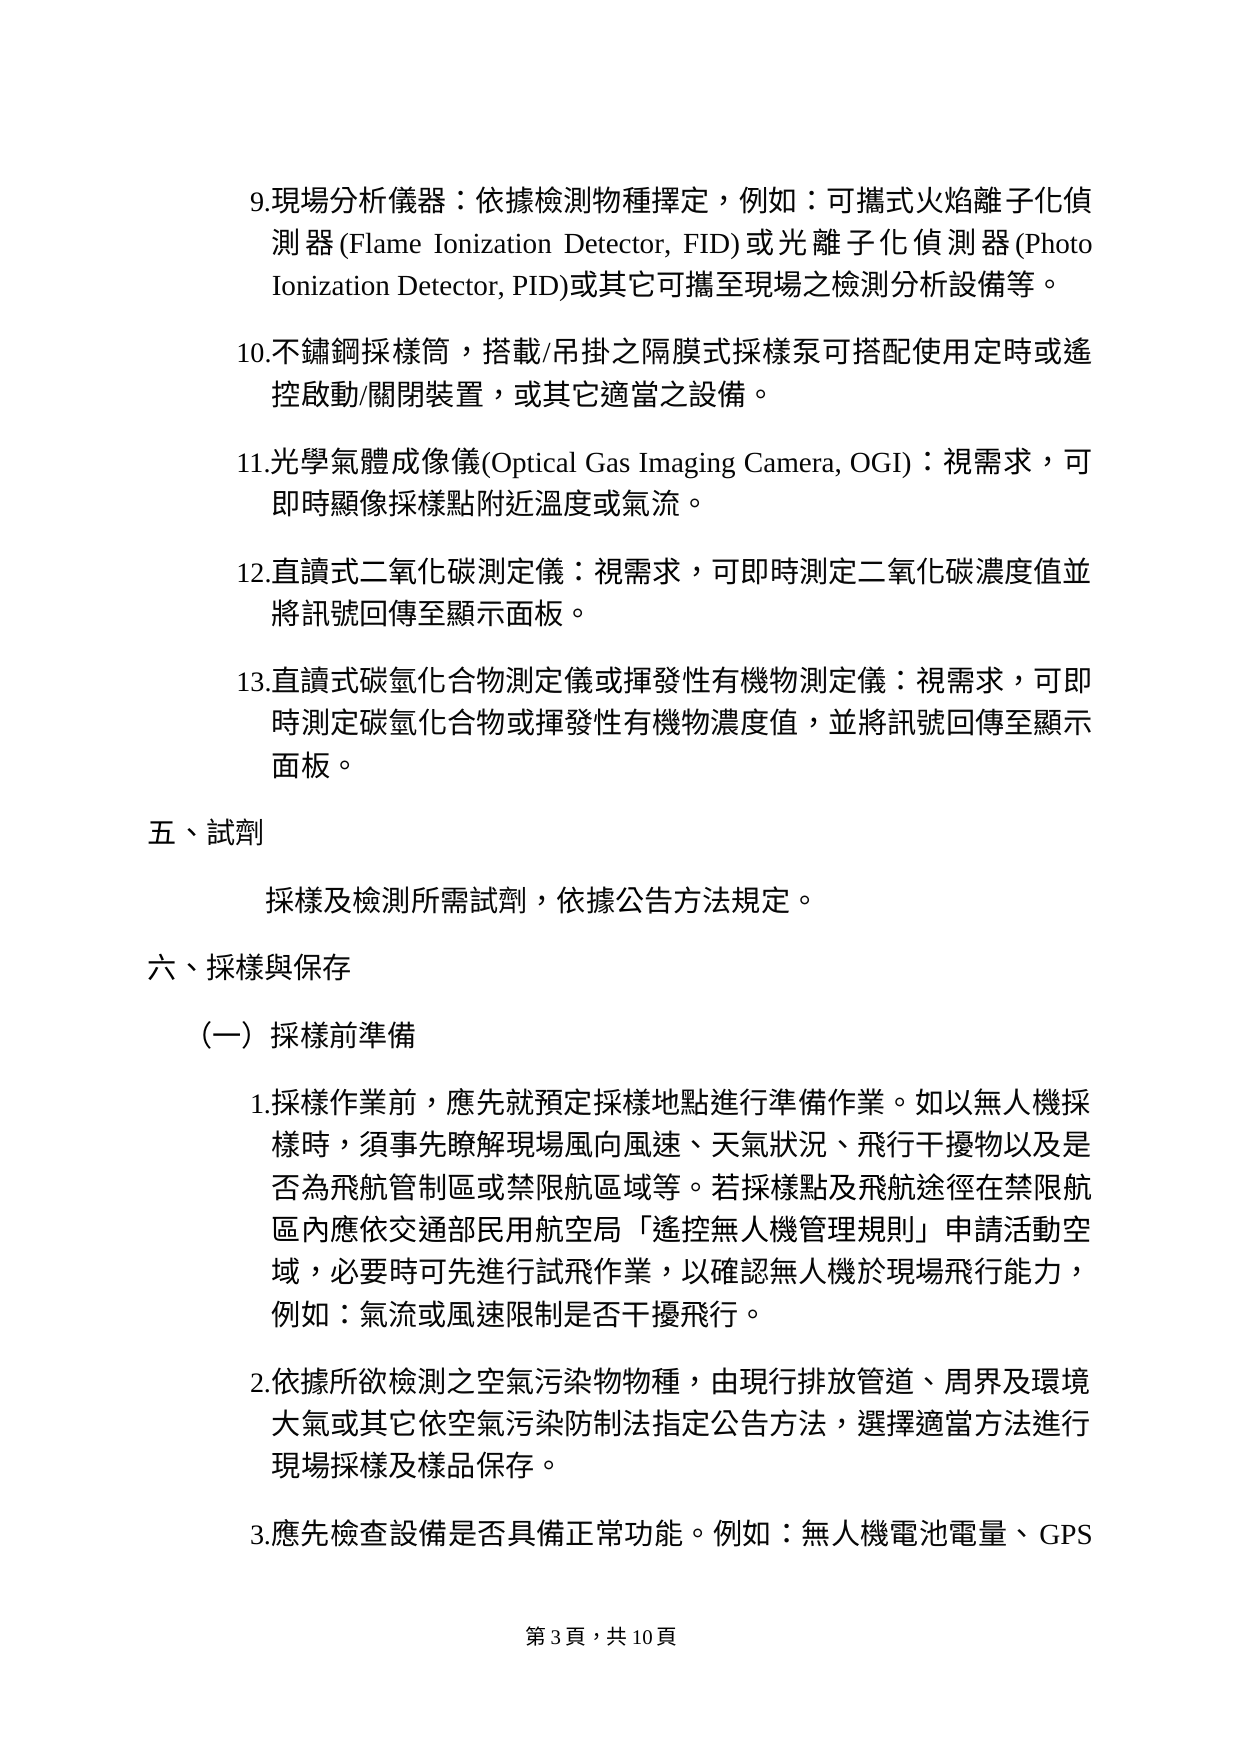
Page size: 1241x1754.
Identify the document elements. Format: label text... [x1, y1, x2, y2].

list 現場分析儀器：依據檢測物種擇定，例如：可攜式火焰離子化偵測器(Flame Ionization Detector, FID)或光離子化偵測器(Photo Ionization Detector, PID)或其它可攜至現場之檢測分析設備等。 [250, 177, 1093, 304]
list 不鏽鋼採樣筒，搭載/吊掛之隔膜式採樣泵可搭配使用定時或遙控啟動/關閉裝置，或其它適當之設備。 [236, 329, 1093, 414]
list 應先檢查設備是否具備正常功能。例如：無人機電池電量、GPS [250, 1510, 1093, 1553]
list 依據所欲檢測之空氣污染物物種，由現行排放管道、周界及環境大氣或其它依空氣污染防制法指定公告方法，選擇適當方法進行現場採樣及樣品保存。 [250, 1358, 1093, 1485]
list 採樣作業前，應先就預定採樣地點進行準備作業。如以無人機採樣時，須事先瞭解現場風向風速、天氣狀況、飛行干擾物以及是否為飛航管制區或禁限航區域等。若採樣點及飛航途徑在禁限航區內應依交通部民用航空局「遙控無人機管理規則」申請活動空域，必要時可先進行試飛作業，以確認無人機於現場飛行能力，例如：氣流或風速限制是否干擾飛行。 [250, 1080, 1093, 1333]
list 直讀式碳氫化合物測定儀或揮發性有機物測定儀：視需求，可即時測定碳氫化合物或揮發性有機物濃度值，並將訊號回傳至顯示面板。 [236, 658, 1093, 785]
list 採樣前準備 [183, 1012, 1093, 1055]
list 光學氣體成像儀(Optical Gas Imaging Camera, OGI)：視需求，可即時顯像採樣點附近溫度或氣流。 [236, 439, 1093, 523]
text 採樣及檢測所需試劑，依據公告方法規定。 [207, 877, 1093, 919]
list 直讀式二氧化碳測定儀：視需求，可即時測定二氧化碳濃度值並將訊號回傳至顯示面板。 [236, 548, 1093, 633]
list 試劑 [148, 810, 1093, 852]
list 採樣與保存 [148, 945, 1093, 987]
